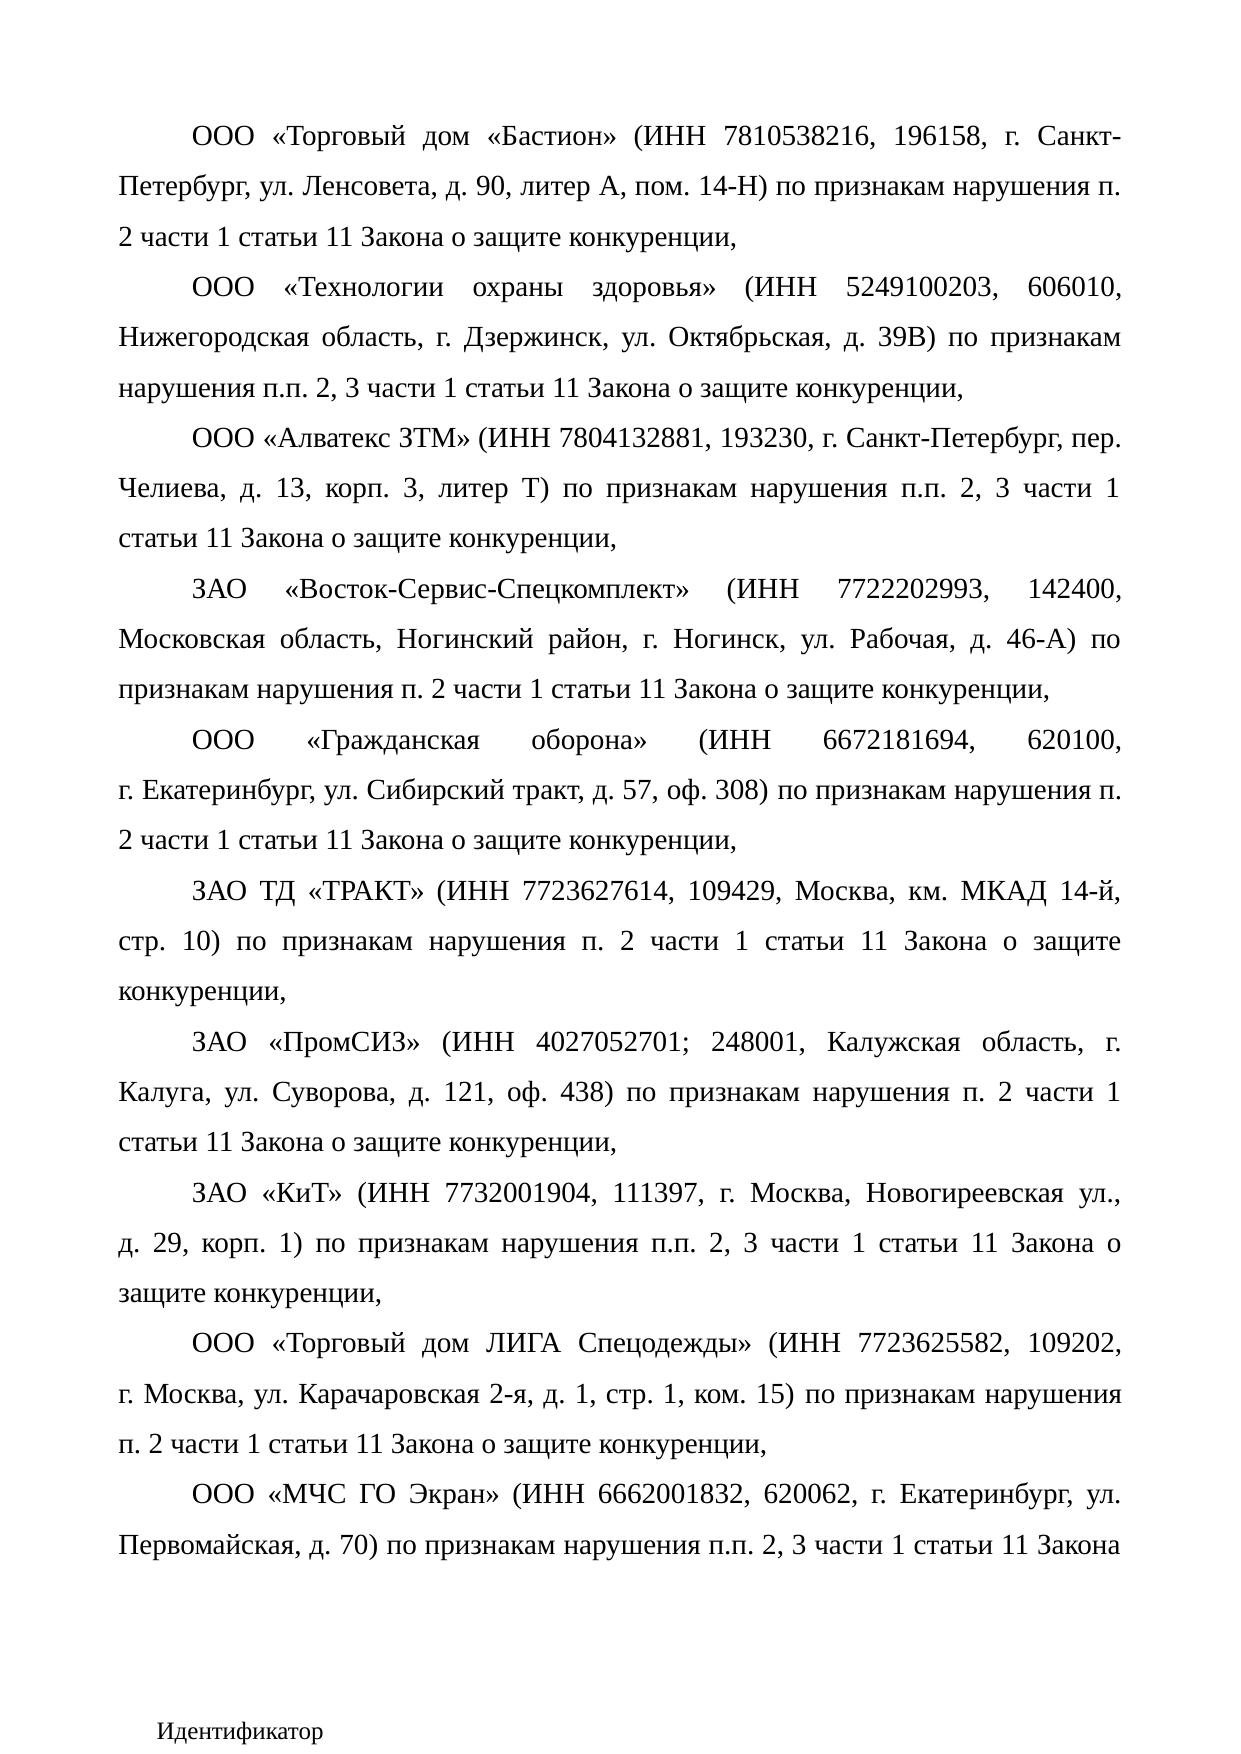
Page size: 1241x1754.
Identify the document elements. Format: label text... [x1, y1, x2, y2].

text ЗАО ТД «ТРАКТ» (ИНН 7723627614, 109429, Москва, км. МКАД 14-й, стр. 10) по признакам нарушения п. 2 части 1 статьи 11 Закона о защите конкуренции, [118, 873, 1122, 1007]
text ООО «Гражданская оборона» (ИНН 6672181694, 620100, г. Екатеринбург, ул. Сибирский тракт, д. 57, оф. 308) по признакам нарушения п. 2 части 1 статьи 11 Закона о защите конкуренции, [118, 722, 1122, 856]
text ЗАО «ПромСИЗ» (ИНН 4027052701; 248001, Калужская область, г. Калуга, ул. Суворова, д. 121, оф. 438) по признакам нарушения п. 2 части 1 статьи 11 Закона о защите конкуренции, [118, 1024, 1122, 1158]
text ООО «Торговый дом ЛИГА Спецодежды» (ИНН 7723625582, 109202, г. Москва, ул. Карачаровская 2-я, д. 1, стр. 1, ком. 15) по признакам нарушения п. 2 части 1 статьи 11 Закона о защите конкуренции, [118, 1326, 1122, 1460]
text ЗАО «КиТ» (ИНН 7732001904, 111397, г. Москва, Новогиреевская ул., д. 29, корп. 1) по признакам нарушения п.п. 2, 3 части 1 статьи 11 Закона о защите конкуренции, [118, 1175, 1122, 1309]
text ЗАО «Восток-Сервис-Спецкомплект» (ИНН 7722202993, 142400, Московская область, Ногинский район, г. Ногинск, ул. Рабочая, д. 46-А) по признакам нарушения п. 2 части 1 статьи 11 Закона о защите конкуренции, [118, 571, 1122, 705]
text ООО «МЧС ГО Экран» (ИНН 6662001832, 620062, г. Екатеринбург, ул. Первомайская, д. 70) по признакам нарушения п.п. 2, 3 части 1 статьи 11 Закона [118, 1477, 1122, 1560]
text ООО «Торговый дом «Бастион» (ИНН 7810538216, 196158, г. Санкт-Петербург, ул. Ленсовета, д. 90, литер А, пом. 14-Н) по признакам нарушения п. 2 части 1 статьи 11 Закона о защите конкуренции, [118, 118, 1122, 252]
text ООО «Технологии охраны здоровья» (ИНН 5249100203, 606010, Нижегородская область, г. Дзержинск, ул. Октябрьская, д. 39В) по признакам нарушения п.п. 2, 3 части 1 статьи 11 Закона о защите конкуренции, [118, 269, 1122, 403]
text ООО «Алватекс ЗТМ» (ИНН 7804132881, 193230, г. Санкт-Петербург, пер. Челиева, д. 13, корп. 3, литер Т) по признакам нарушения п.п. 2, 3 части 1 статьи 11 Закона о защите конкуренции, [118, 420, 1122, 554]
